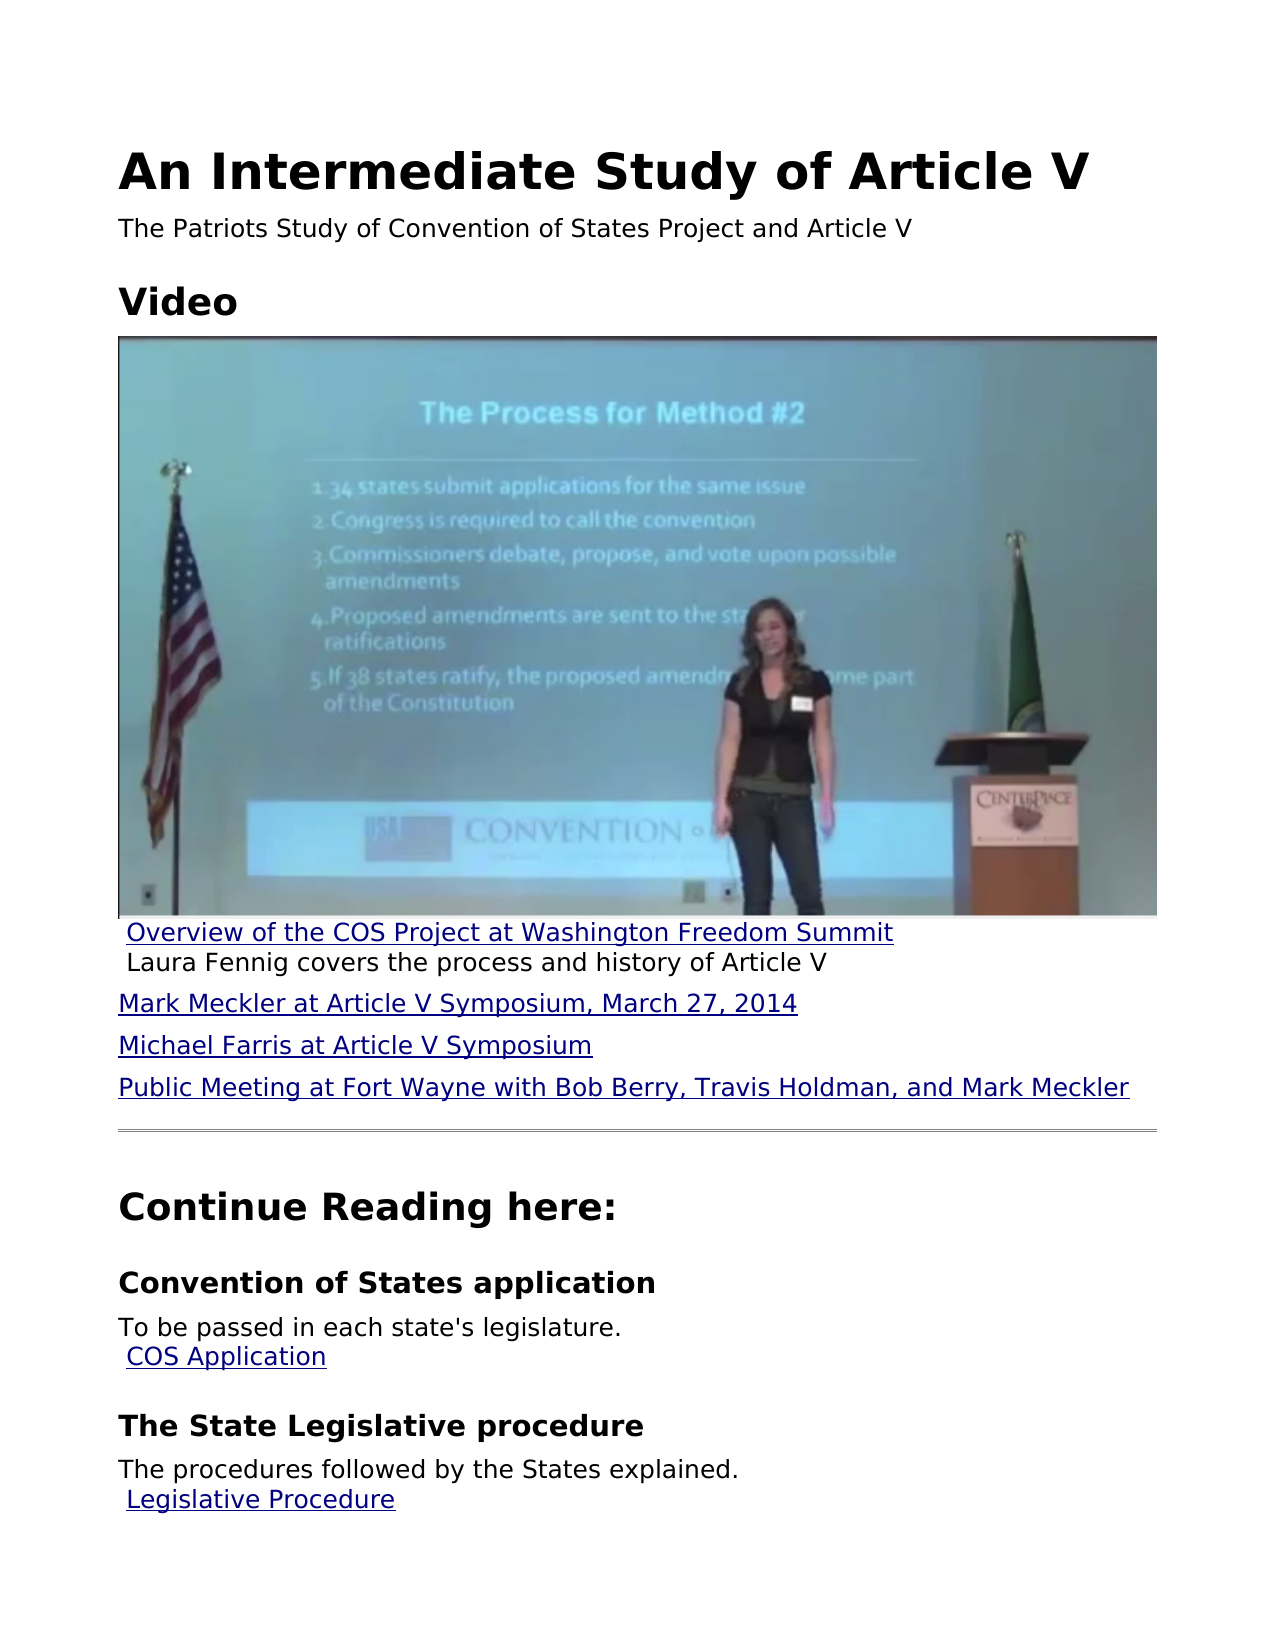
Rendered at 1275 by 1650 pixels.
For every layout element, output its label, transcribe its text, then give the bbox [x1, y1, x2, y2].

subtitle An Intermediate Study of Article V [118, 143, 1157, 201]
text Mark Meckler at Article V Symposium, March 27, 2014 [118, 989, 1157, 1018]
subtitle The State Legislative procedure [118, 1409, 1157, 1443]
text The Patriots Study of Convention of States Project and Article V [118, 214, 1157, 243]
text The procedures followed by the States explained. Legislative Procedure [118, 1456, 1157, 1514]
picture [118, 336, 1157, 919]
subtitle Continue Reading here: [118, 1186, 1157, 1229]
subtitle Convention of States application [118, 1267, 1157, 1301]
text Overview of the COS Project at Washington Freedom Summit Laura Fennig covers the process and history of Article V [118, 919, 1157, 977]
subtitle Video [118, 281, 1157, 324]
text Public Meeting at Fort Wayne with Bob Berry, Travis Holdman, and Mark Meckler [118, 1073, 1157, 1102]
text To be passed in each state's legislature. COS Application [118, 1313, 1157, 1372]
text Michael Farris at Article V Symposium [118, 1031, 1157, 1060]
